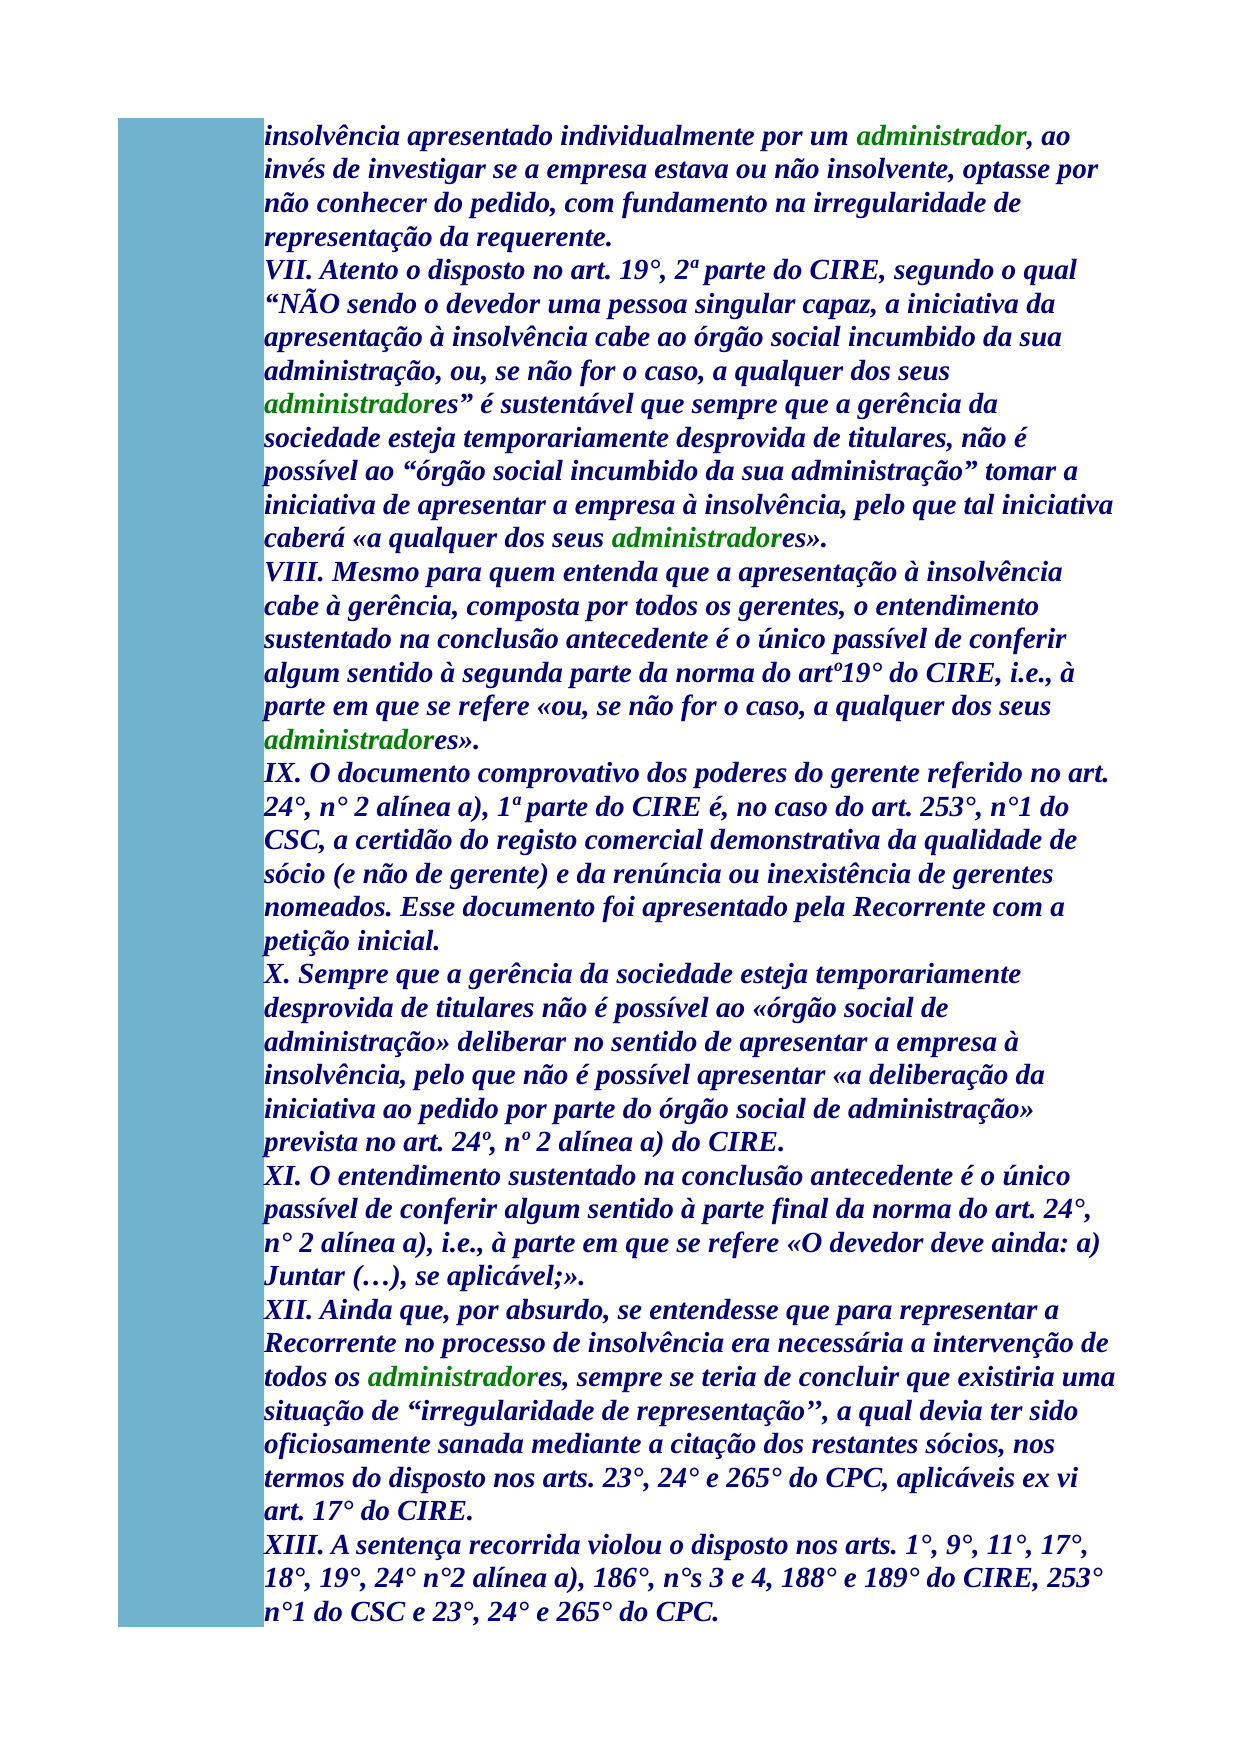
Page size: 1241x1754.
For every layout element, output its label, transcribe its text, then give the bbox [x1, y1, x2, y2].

table_header insolvência apresentado individualmente por um administrador, ao invés de investigar se a empresa estava ou não insolvente, optasse por não conhecer do pedido, com fundamento na irregularidade de representação da requerente. VII. Atento o disposto no art. 19°, 2ª parte do CIRE, segundo o qual “NÃO sendo o devedor uma pessoa singular capaz, a iniciativa da apresentação à insolvência cabe ao órgão social incumbido da sua administração, ou, se não for o caso, a qualquer dos seus administradores” é sustentável que sempre que a gerência da sociedade esteja temporariamente desprovida de titulares, não é possível ao “órgão social incumbido da sua administração” tomar a iniciativa de apresentar a empresa à insolvência, pelo que tal iniciativa caberá «a qualquer dos seus administradores». VIII. Mesmo para quem entenda que a apresentação à insolvência cabe à gerência, composta por todos os gerentes, o entendimento sustentado na conclusão antecedente é o único passível de conferir algum sentido à segunda parte da norma do artº19° do CIRE, i.e., à parte em que se refere «ou, se não for o caso, a qualquer dos seus administradores». IX. O documento comprovativo dos poderes do gerente referido no art. 24°, n° 2 alínea a), 1ª parte do CIRE é, no caso do art. 253°, n°1 do CSC, a certidão do registo comercial demonstrativa da qualidade de sócio (e não de gerente) e da renúncia ou inexistência de gerentes nomeados. Esse documento foi apresentado pela Recorrente com a petição inicial. X. Sempre que a gerência da sociedade esteja temporariamente desprovida de titulares não é possível ao «órgão social de administração» deliberar no sentido de apresentar a empresa à insolvência, pelo que não é possível apresentar «a deliberação da iniciativa ao pedido por parte do órgão social de administração» prevista no art. 24º, nº 2 alínea a) do CIRE. XI. O entendimento sustentado na conclusão antecedente é o único passível de conferir algum sentido à parte final da norma do art. 24°, n° 2 alínea a), i.e., à parte em que se refere «O devedor deve ainda: a) Juntar (…), se aplicável;». XII. Ainda que, por absurdo, se entendesse que para representar a Recorrente no processo de insolvência era necessária a intervenção de todos os administradores, sempre se teria de concluir que existiria uma situação de “irregularidade de representação’’, a qual devia ter sido oficiosamente sanada mediante a citação dos restantes sócios, nos termos do disposto nos arts. 23°, 24° e 265° do CPC, aplicáveis ex vi art. 17° do CIRE. XIII. A sentença recorrida violou o disposto nos arts. 1°, 9°, 11°, 17°, 18°, 19°, 24° n°2 alínea a), 186°, n°s 3 e 4, 188° e 189° do CIRE, 253° n°1 do CSC e 23°, 24° e 265° do CPC. [264, 118, 1122, 1627]
table_header [118, 118, 264, 1627]
